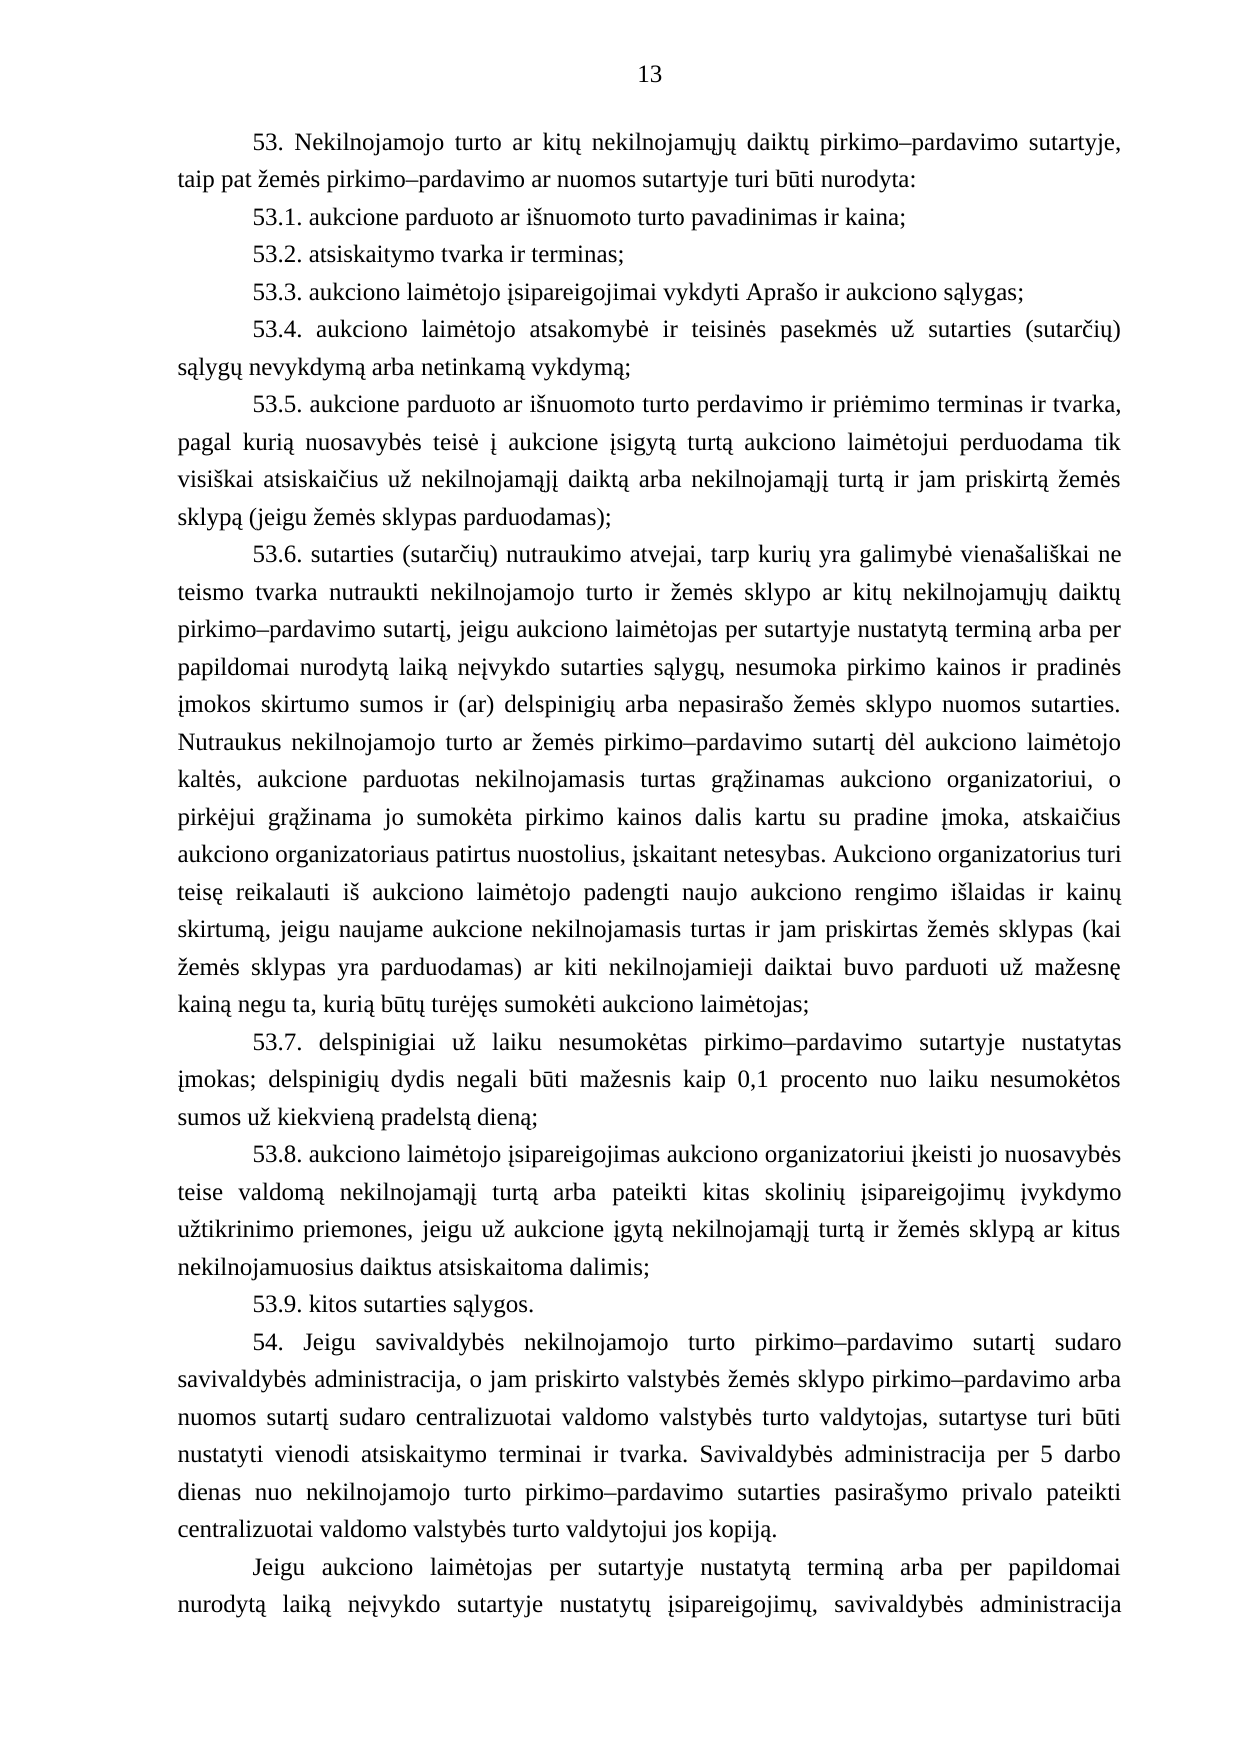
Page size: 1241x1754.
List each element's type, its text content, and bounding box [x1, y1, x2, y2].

text Jeigu aukciono laimėtojas per sutartyje nustatytą terminą arba per papildomai nurodytą laiką neįvykdo sutartyje nustatytų įsipareigojimų, savivaldybės administracija [177, 1543, 1122, 1618]
text 53.3. aukciono laimėtojo įsipareigojimai vykdyti Aprašo ir aukciono sąlygas; [177, 268, 1122, 306]
text 53.4. aukciono laimėtojo atsakomybė ir teisinės pasekmės už sutarties (sutarčių) sąlygų nevykdymą arba netinkamą vykdymą; [177, 306, 1122, 381]
text 53. Nekilnojamojo turto ar kitų nekilnojamųjų daiktų pirkimo–pardavimo sutartyje, taip pat žemės pirkimo–pardavimo ar nuomos sutartyje turi būti nurodyta: [177, 118, 1122, 193]
text 53.8. aukciono laimėtojo įsipareigojimas aukciono organizatoriui įkeisti jo nuosavybės teise valdomą nekilnojamąjį turtą arba pateikti kitas skolinių įsipareigojimų įvykdymo užtikrinimo priemones, jeigu už aukcione įgytą nekilnojamąjį turtą ir žemės sklypą ar kitus nekilnojamuosius daiktus atsiskaitoma dalimis; [177, 1131, 1122, 1281]
text 53.5. aukcione parduoto ar išnuomoto turto perdavimo ir priėmimo terminas ir tvarka, pagal kurią nuosavybės teisė į aukcione įsigytą turtą aukciono laimėtojui perduodama tik visiškai atsiskaičius už nekilnojamąjį daiktą arba nekilnojamąjį turtą ir jam priskirtą žemės sklypą (jeigu žemės sklypas parduodamas); [177, 381, 1122, 531]
text 53.9. kitos sutarties sąlygos. [177, 1281, 1122, 1318]
text 53.7. delspinigiai už laiku nesumokėtas pirkimo–pardavimo sutartyje nustatytas įmokas; delspinigių dydis negali būti mažesnis kaip 0,1 procento nuo laiku nesumokėtos sumos už kiekvieną pradelstą dieną; [177, 1018, 1122, 1131]
text 53.1. aukcione parduoto ar išnuomoto turto pavadinimas ir kaina; [177, 193, 1122, 231]
text 53.6. sutarties (sutarčių) nutraukimo atvejai, tarp kurių yra galimybė vienašališkai ne teismo tvarka nutraukti nekilnojamojo turto ir žemės sklypo ar kitų nekilnojamųjų daiktų pirkimo–pardavimo sutartį, jeigu aukciono laimėtojas per sutartyje nustatytą terminą arba per papildomai nurodytą laiką neįvykdo sutarties sąlygų, nesumoka pirkimo kainos ir pradinės įmokos skirtumo sumos ir (ar) delspinigių arba nepasirašo žemės sklypo nuomos sutarties. Nutraukus nekilnojamojo turto ar žemės pirkimo–pardavimo sutartį dėl aukciono laimėtojo kaltės, aukcione parduotas nekilnojamasis turtas grąžinamas aukciono organizatoriui, o pirkėjui grąžinama jo sumokėta pirkimo kainos dalis kartu su pradine įmoka, atskaičius aukciono organizatoriaus patirtus nuostolius, įskaitant netesybas. Aukciono organizatorius turi teisę reikalauti iš aukciono laimėtojo padengti naujo aukciono rengimo išlaidas ir kainų skirtumą, jeigu naujame aukcione nekilnojamasis turtas ir jam priskirtas žemės sklypas (kai žemės sklypas yra parduodamas) ar kiti nekilnojamieji daiktai buvo parduoti už mažesnę kainą negu ta, kurią būtų turėjęs sumokėti aukciono laimėtojas; [177, 531, 1122, 1018]
text 54. Jeigu savivaldybės nekilnojamojo turto pirkimo–pardavimo sutartį sudaro savivaldybės administracija, o jam priskirto valstybės žemės sklypo pirkimo–pardavimo arba nuomos sutartį sudaro centralizuotai valdomo valstybės turto valdytojas, sutartyse turi būti nustatyti vienodi atsiskaitymo terminai ir tvarka. Savivaldybės administracija per 5 darbo dienas nuo nekilnojamojo turto pirkimo–pardavimo sutarties pasirašymo privalo pateikti centralizuotai valdomo valstybės turto valdytojui jos kopiją. [177, 1318, 1122, 1543]
text 53.2. atsiskaitymo tvarka ir terminas; [177, 231, 1122, 268]
